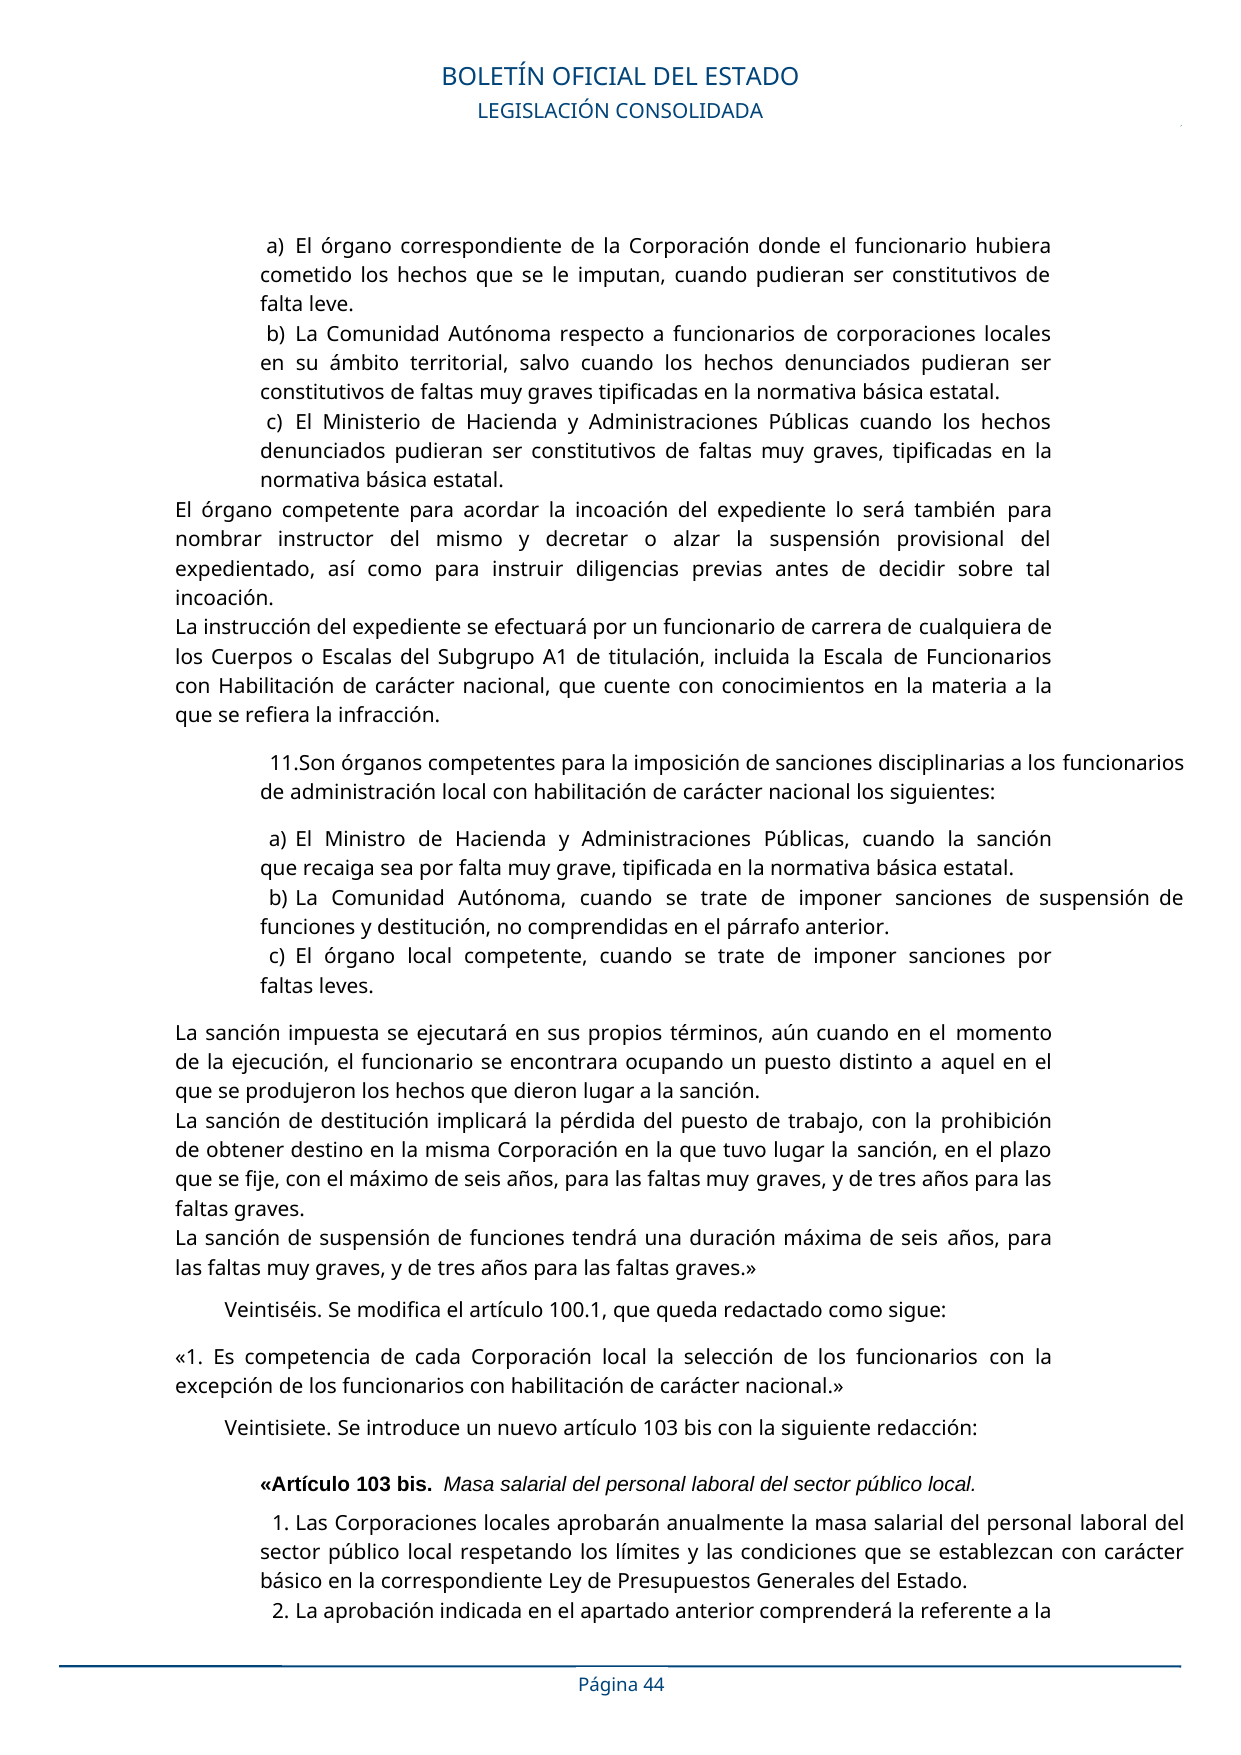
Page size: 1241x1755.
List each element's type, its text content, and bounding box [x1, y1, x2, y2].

list La Comunidad Autónoma respecto a funcionarios de corporaciones locales en su ámbito territorial, salvo cuando los hechos denunciados pudieran ser constitutivos de faltas muy graves tipificadas en la normativa básica estatal. [231, 319, 1052, 406]
list Las Corporaciones locales aprobarán anualmente la masa salarial del personal laboral del sector público local respetando los límites y las condiciones que se establezcan con carácter básico en la correspondiente Ley de Presupuestos Generales del Estado. [236, 1508, 1184, 1595]
list El órgano correspondiente de la Corporación donde el funcionario hubiera cometido los hechos que se le imputan, cuando pudieran ser constitutivos de falta leve. [231, 231, 1052, 318]
list El órgano local competente, cuando se trate de imponer sanciones por faltas leves. [233, 942, 1052, 999]
text Veintisiete. Se introduce un nuevo artículo 103 bis con la siguiente redacción: [224, 1413, 1184, 1442]
text «1. Es competencia de cada Corporación local la selección de los funcionarios con la excepción de los funcionarios con habilitación de carácter nacional.» [175, 1342, 1052, 1399]
list Son órganos competentes para la imposición de sanciones disciplinarias a los funcionarios de administración local con habilitación de carácter nacional los siguientes: [234, 748, 1184, 805]
list El Ministro de Hacienda y Administraciones Públicas, cuando la sanción que recaiga sea por falta muy grave, tipificada en la normativa básica estatal. [233, 824, 1052, 882]
text La instrucción del expediente se efectuará por un funcionario de carrera de cualquiera de los Cuerpos o Escalas del Subgrupo A1 de titulación, incluida la Escala de Funcionarios con Habilitación de carácter nacional, que cuente con conocimientos en la materia a la que se refiera la infracción. [175, 612, 1052, 729]
text Veintiséis. Se modifica el artículo 100.1, que queda redactado como sigue: [224, 1295, 1184, 1323]
list La aprobación indicada en el apartado anterior comprenderá la referente a la [236, 1596, 1052, 1624]
text La sanción de suspensión de funciones tendrá una duración máxima de seis años, para las faltas muy graves, y de tres años para las faltas graves.» [175, 1223, 1052, 1281]
list El Ministerio de Hacienda y Administraciones Públicas cuando los hechos denunciados pudieran ser constitutivos de faltas muy graves, tipificadas en la normativa básica estatal. [231, 407, 1052, 494]
text La sanción de destitución implicará la pérdida del puesto de trabajo, con la prohibición de obtener destino en la misma Corporación en la que tuvo lugar la sanción, en el plazo que se fije, con el máximo de seis años, para las faltas muy graves, y de tres años para las faltas graves. [175, 1106, 1052, 1222]
text «Artículo 103 bis. Masa salarial del personal laboral del sector público local. [260, 1471, 1184, 1495]
text El órgano competente para acordar la incoación del expediente lo será también para nombrar instructor del mismo y decretar o alzar la suspensión provisional del expedientado, así como para instruir diligencias previas antes de decidir sobre tal incoación. [175, 495, 1052, 611]
list La Comunidad Autónoma, cuando se trate de imponer sanciones de suspensión de funciones y destitución, no comprendidas en el párrafo anterior. [233, 883, 1184, 941]
text La sanción impuesta se ejecutará en sus propios términos, aún cuando en el momento de la ejecución, el funcionario se encontrara ocupando un puesto distinto a aquel en el que se produjeron los hechos que dieron lugar a la sanción. [175, 1018, 1052, 1105]
